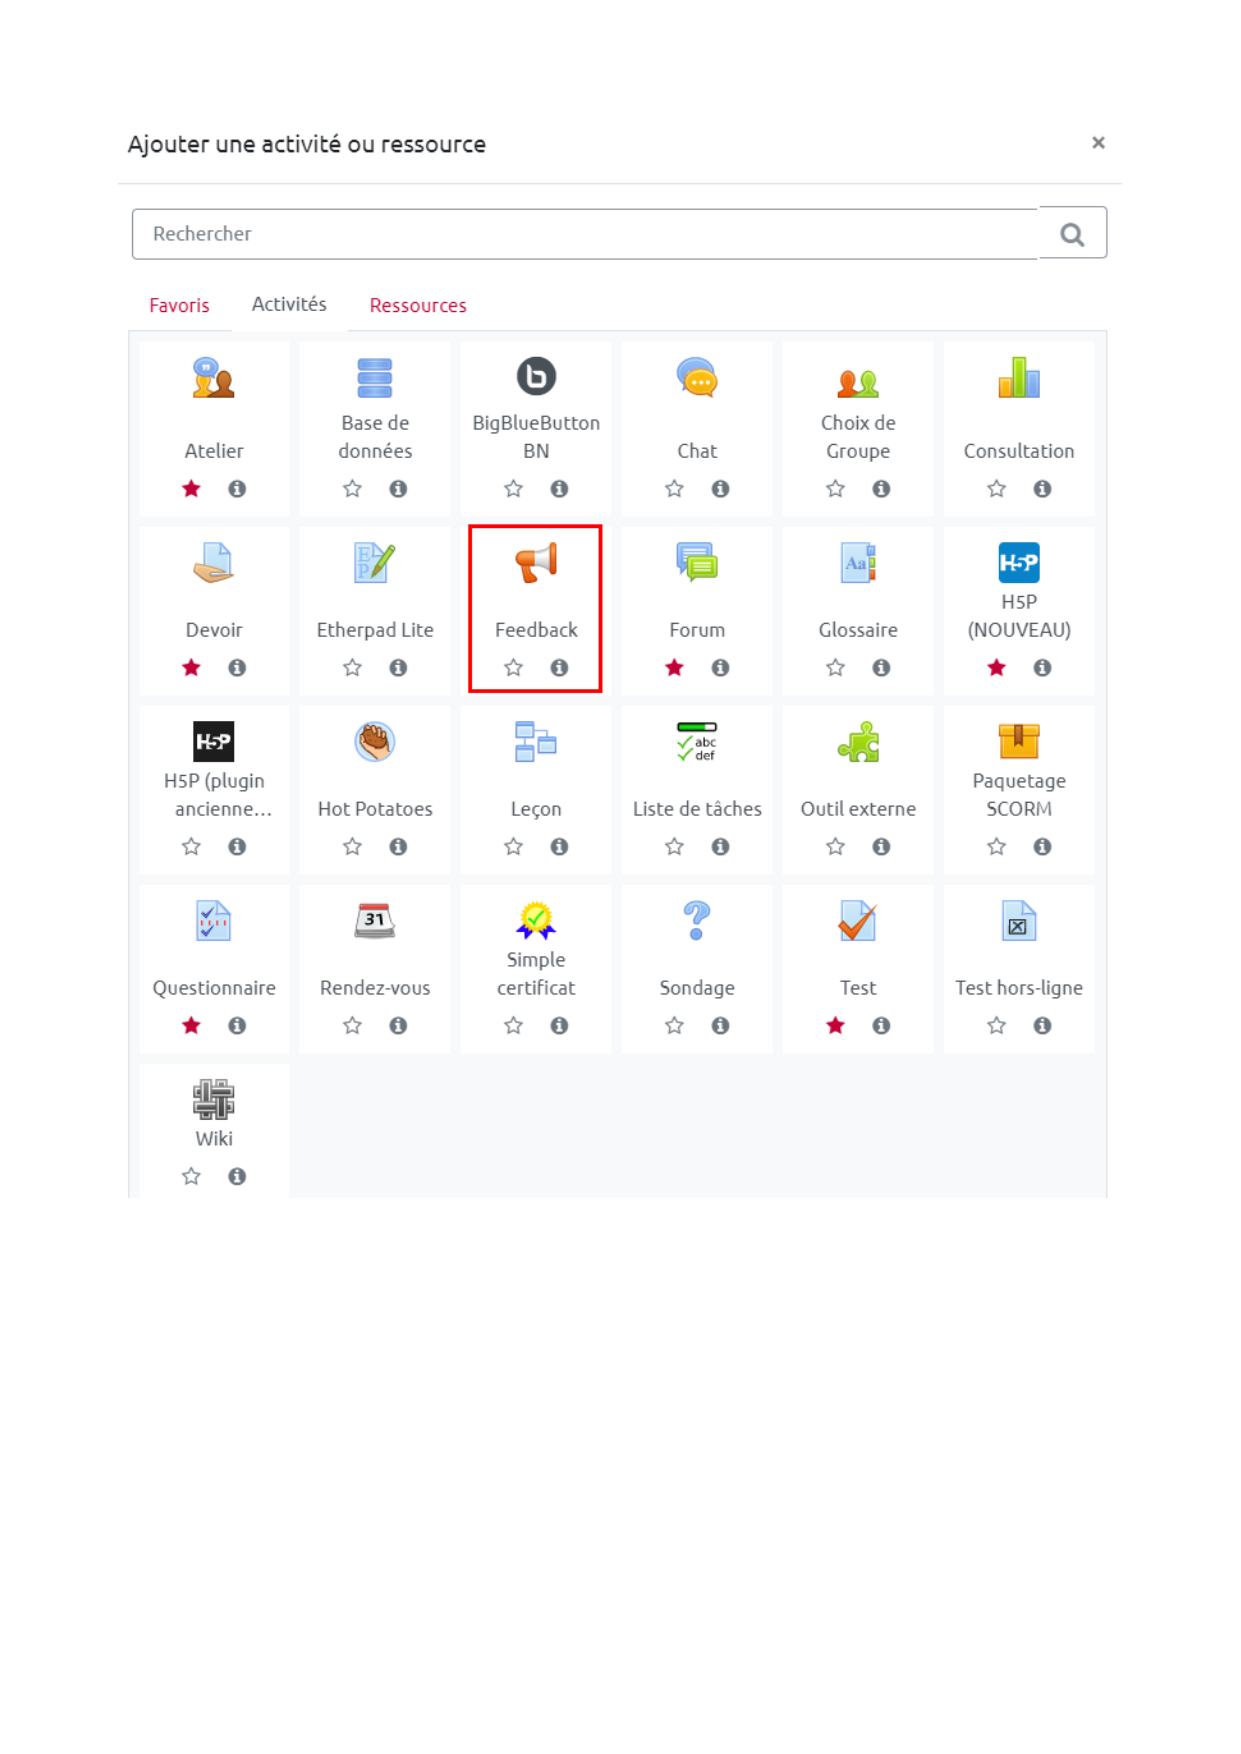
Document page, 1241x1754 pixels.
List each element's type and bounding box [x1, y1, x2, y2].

picture [118, 118, 1123, 1198]
